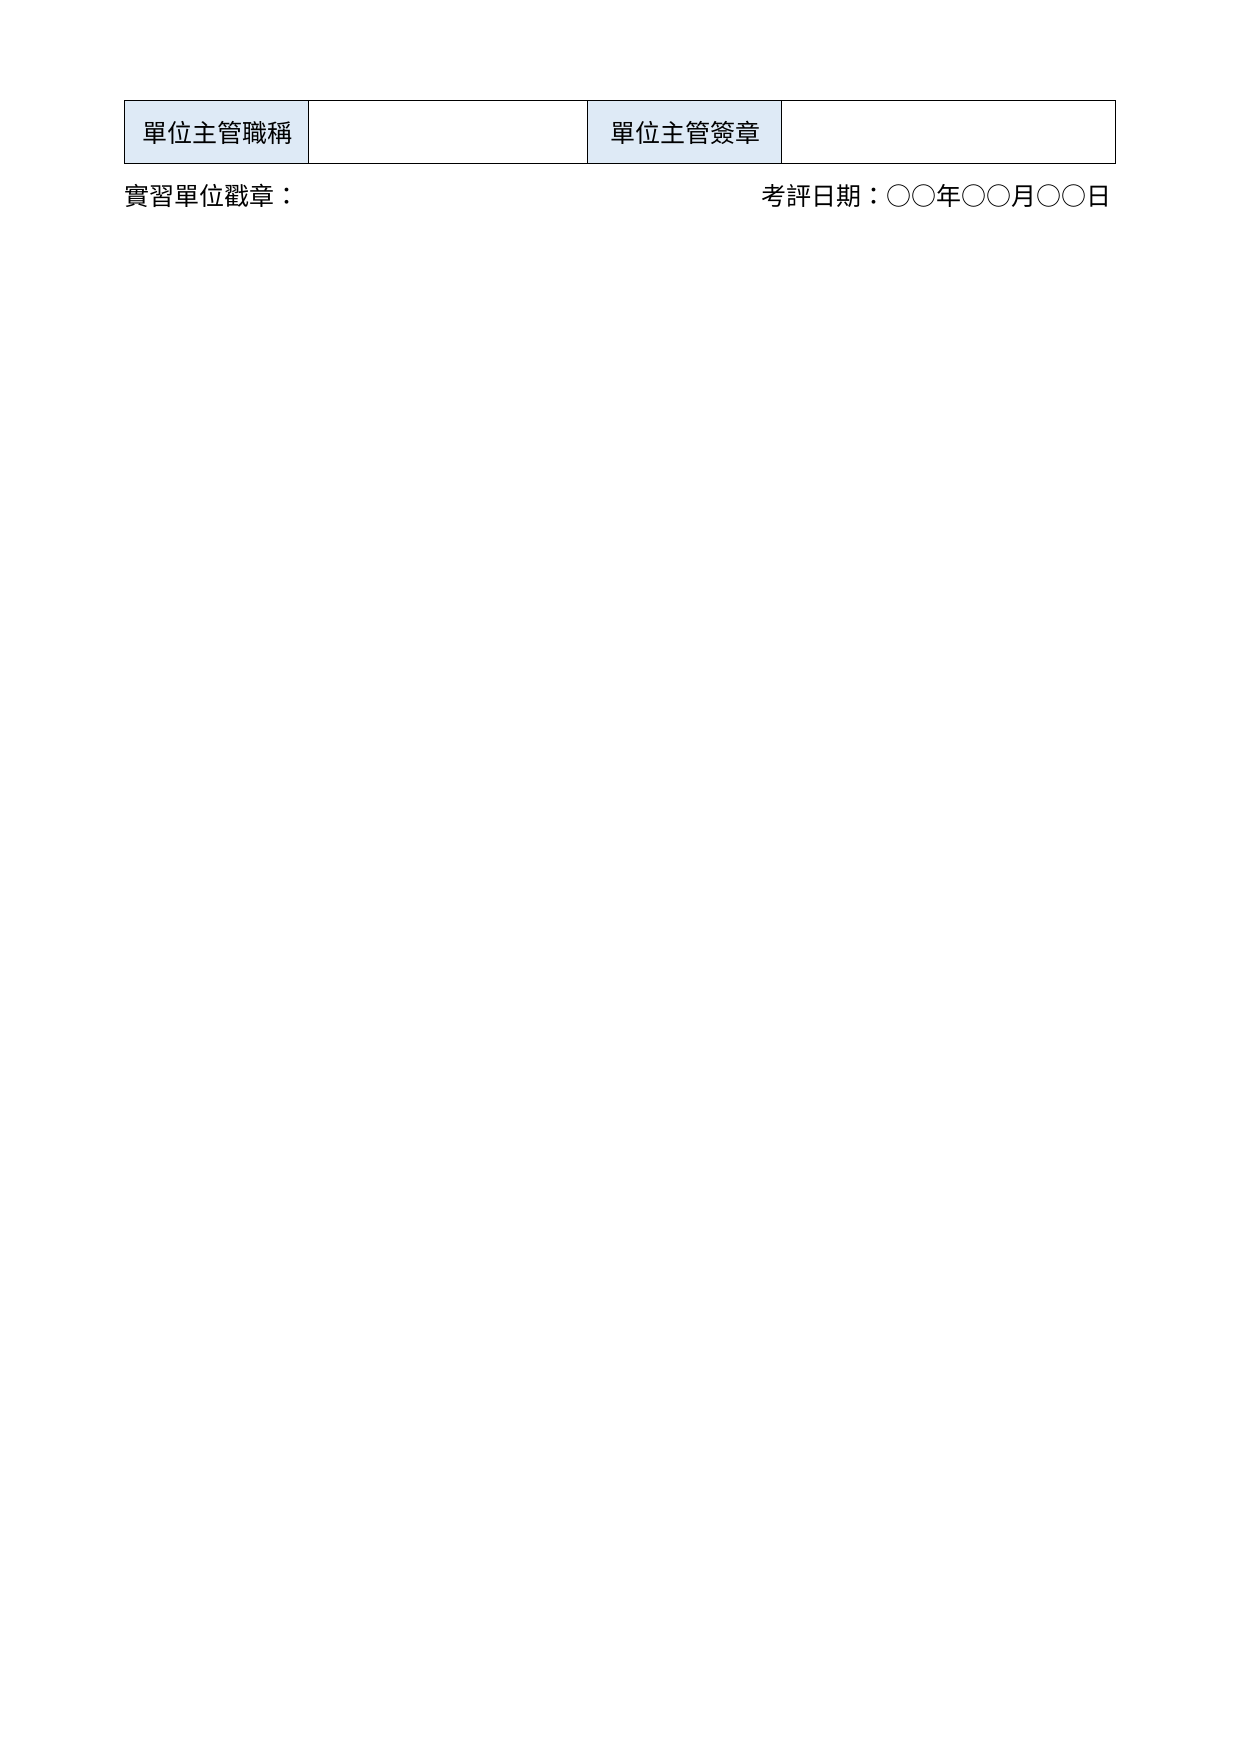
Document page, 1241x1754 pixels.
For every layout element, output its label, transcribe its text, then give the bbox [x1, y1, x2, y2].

text 實習單位戳章： 考評日期：○○年○○月○○日 [124, 176, 1116, 212]
table_cell [782, 101, 1115, 163]
table_cell 單位主管簽章 [588, 101, 781, 163]
table_cell 單位主管職稱 [125, 101, 308, 163]
table_cell [309, 101, 587, 163]
